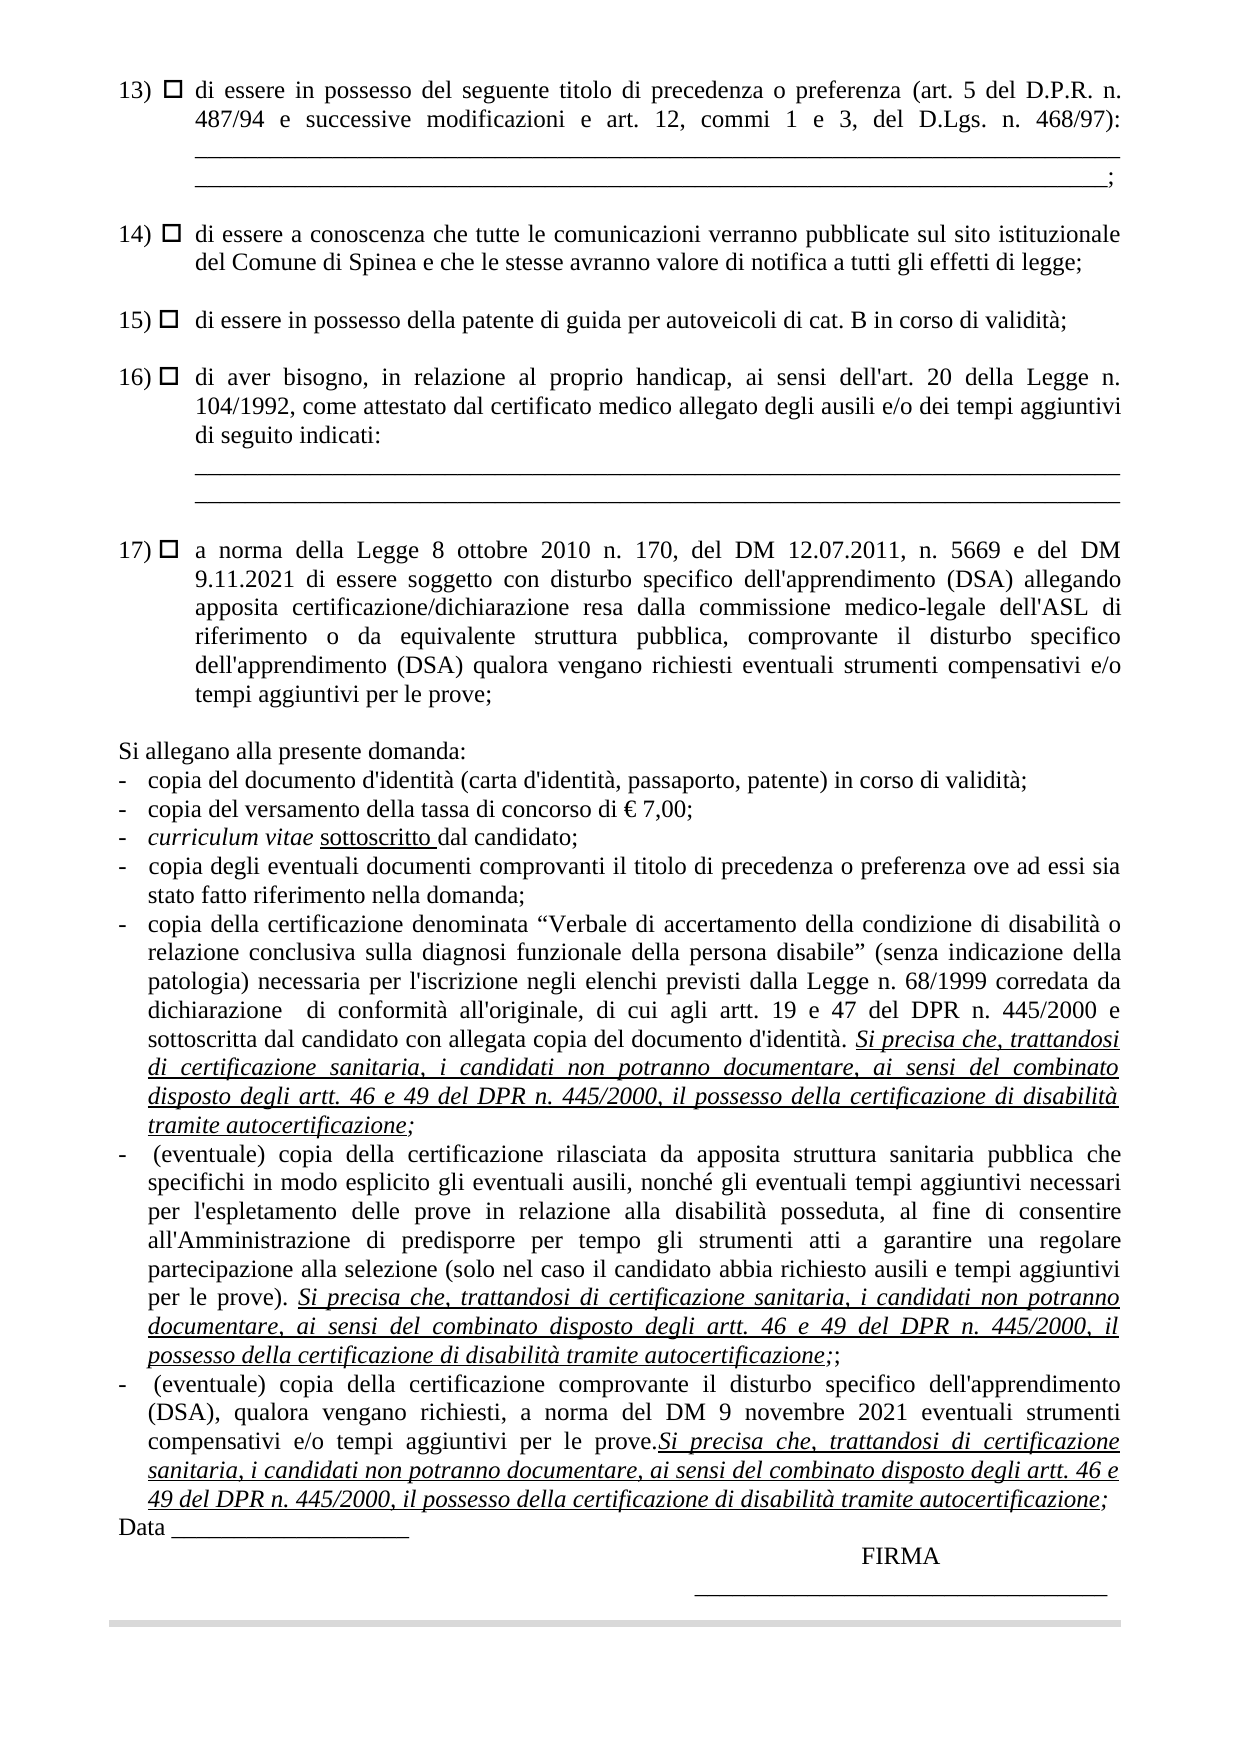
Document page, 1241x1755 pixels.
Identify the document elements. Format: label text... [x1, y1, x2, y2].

text 17)  a norma della Legge 8 ottobre 2010 n. 170, del DM 12.07.2011, n. 5669 e del DM 9.11.2021 di essere soggetto con disturbo specifico dell'apprendimento (DSA) allegando apposita certificazione/dichiarazione resa dalla commissione medico-legale dell'ASL di riferimento o da equivalente struttura pubblica, comprovante il disturbo specifico dell'apprendimento (DSA) qualora vengano richiesti eventuali strumenti compensativi e/o tempi aggiuntivi per le prove; [118, 535, 1122, 707]
text - (eventuale) copia della certificazione rilasciata da apposita struttura sanitaria pubblica che specifichi in modo esplicito gli eventuali ausili, nonché gli eventuali tempi aggiuntivi necessari per l'espletamento delle prove in relazione alla disabilità posseduta, al fine di consentire all'Amministrazione di predisporre per tempo gli strumenti atti a garantire una regolare partecipazione alla selezione (solo nel caso il candidato abbia richiesto ausili e tempi aggiuntivi per le prove). Si precisa che, trattandosi di certificazione sanitaria, i candidati non potranno documentare, ai sensi del combinato disposto degli artt. 46 e 49 del DPR n. 445/2000, il possesso della certificazione di disabilità tramite autocertificazione;; [118, 1139, 1122, 1369]
text - copia della certificazione denominata “Verbale di accertamento della condizione di disabilità o relazione conclusiva sulla diagnosi funzionale della persona disabile” (senza indicazione della patologia) necessaria per l'iscrizione negli elenchi previsti dalla Legge n. 68/1999 corredata da dichiarazione di conformità all'originale, di cui agli artt. 19 e 47 del DPR n. 445/2000 e sottoscritta dal candidato con allegata copia del documento d'identità. Si precisa che, trattandosi di certificazione sanitaria, i candidati non potranno documentare, ai sensi del combinato disposto degli artt. 46 e 49 del DPR n. 445/2000, il possesso della certificazione di disabilità tramite autocertificazione; [118, 909, 1122, 1139]
text - copia degli eventuali documenti comprovanti il titolo di precedenza o preferenza ove ad essi sia stato fatto riferimento nella domanda; [118, 851, 1122, 909]
text _________________________________ [679, 1570, 1122, 1599]
text - copia del versamento della tassa di concorso di € 7,00; [118, 794, 1122, 822]
text 15)  di essere in possesso della patente di guida per autoveicoli di cat. B in corso di validità; [118, 305, 1122, 334]
text Si allegano alla presente domanda: [118, 736, 1122, 765]
text ____________________________________________________________________________________________________________________________________________________ [195, 449, 1122, 506]
text FIRMA [679, 1541, 1122, 1570]
text 14)  di essere a conoscenza che tutte le comunicazioni verranno pubblicate sul sito istituzionale del Comune di Spinea e che le stesse avranno valore di notifica a tutti gli effetti di legge; [118, 219, 1122, 276]
text Data ___________________ [118, 1512, 1122, 1541]
text - (eventuale) copia della certificazione comprovante il disturbo specifico dell'apprendimento (DSA), qualora vengano richiesti, a norma del DM 9 novembre 2021 eventuali strumenti compensativi e/o tempi aggiuntivi per le prove.Si precisa che, trattandosi di certificazione sanitaria, i candidati non potranno documentare, ai sensi del combinato disposto degli artt. 46 e 49 del DPR n. 445/2000, il possesso della certificazione di disabilità tramite autocertificazione; [118, 1369, 1122, 1512]
text 16)  di aver bisogno, in relazione al proprio handicap, ai sensi dell'art. 20 della Legge n. 104/1992, come attestato dal certificato medico allegato degli ausili e/o dei tempi aggiuntivi di seguito indicati: [118, 362, 1122, 449]
text 13)  di essere in possesso del seguente titolo di precedenza o preferenza (art. 5 del D.P.R. n. 487/94 e successive modificazioni e art. 12, commi 1 e 3, del D.Lgs. n. 468/97): ___________________________________________________________________________________________________________________________________________________; [118, 75, 1122, 190]
text - copia del documento d'identità (carta d'identità, passaporto, patente) in corso di validità; [118, 765, 1122, 794]
text - curriculum vitae sottoscritto dal candidato; [118, 822, 1122, 851]
